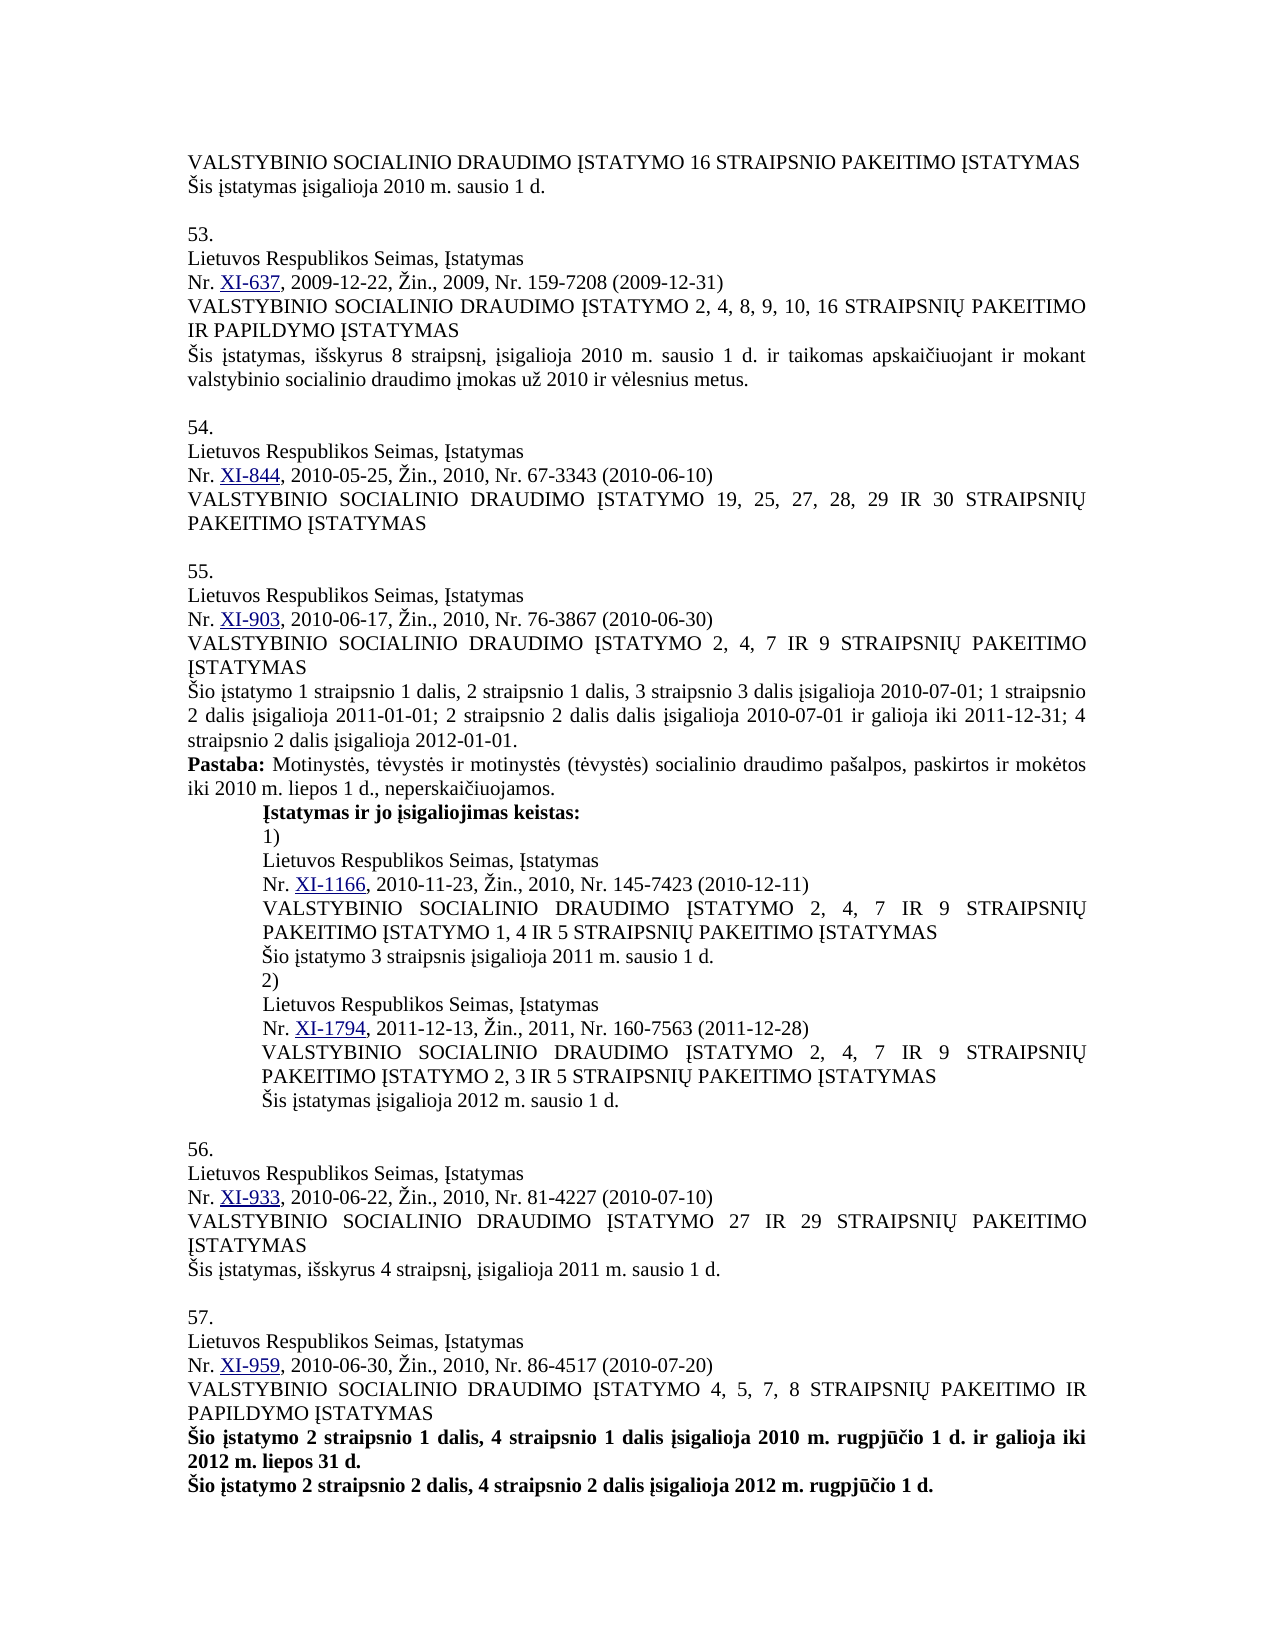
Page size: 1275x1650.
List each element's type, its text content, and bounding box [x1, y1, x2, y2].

text Nr. XI-903, 2010-06-17, Žin., 2010, Nr. 76-3867 (2010-06-30) [187, 607, 1087, 631]
text 55. [187, 559, 1087, 583]
text Šio įstatymo 3 straipsnis įsigalioja 2011 m. sausio 1 d. [187, 944, 1087, 968]
text Nr. XI-959, 2010-06-30, Žin., 2010, Nr. 86-4517 (2010-07-20) [187, 1353, 1087, 1377]
text Nr. XI-844, 2010-05-25, Žin., 2010, Nr. 67-3343 (2010-06-10) [187, 463, 1087, 487]
text Šis įstatymas, išskyrus 4 straipsnį, įsigalioja 2011 m. sausio 1 d. [187, 1257, 1087, 1281]
text Šio įstatymo 1 straipsnio 1 dalis, 2 straipsnio 1 dalis, 3 straipsnio 3 dalis įsigalioja 2010-07-01; 1 straipsnio 2 dalis įsigalioja 2011-01-01; 2 straipsnio 2 dalis dalis įsigalioja 2010-07-01 ir galioja iki 2011-12-31; 4 straipsnio 2 dalis įsigalioja 2012-01-01. [187, 679, 1087, 752]
text 2) [187, 968, 1087, 992]
text 57. [187, 1305, 1087, 1329]
text Nr. XI-1166, 2010-11-23, Žin., 2010, Nr. 145-7423 (2010-12-11) [187, 872, 1087, 896]
text Lietuvos Respublikos Seimas, Įstatymas [187, 848, 1087, 872]
text Šio įstatymo 2 straipsnio 2 dalis, 4 straipsnio 2 dalis įsigalioja 2012 m. rugpjūčio 1 d. [187, 1473, 1087, 1497]
text Nr. XI-637, 2009-12-22, Žin., 2009, Nr. 159-7208 (2009-12-31) [187, 270, 1087, 294]
text VALSTYBINIO SOCIALINIO DRAUDIMO ĮSTATYMO 27 IR 29 STRAIPSNIŲ PAKEITIMO ĮSTATYMAS [187, 1209, 1087, 1257]
text VALSTYBINIO SOCIALINIO DRAUDIMO ĮSTATYMO 19, 25, 27, 28, 29 IR 30 STRAIPSNIŲ PAKEITIMO ĮSTATYMAS [187, 487, 1087, 535]
text Šis įstatymas įsigalioja 2010 m. sausio 1 d. [187, 174, 1087, 198]
text Lietuvos Respublikos Seimas, Įstatymas [187, 1161, 1087, 1185]
text Nr. XI-1794, 2011-12-13, Žin., 2011, Nr. 160-7563 (2011-12-28) [187, 1016, 1087, 1040]
text VALSTYBINIO SOCIALINIO DRAUDIMO ĮSTATYMO 2, 4, 7 IR 9 STRAIPSNIŲ PAKEITIMO ĮSTATYMO 2, 3 IR 5 STRAIPSNIŲ PAKEITIMO ĮSTATYMAS [261, 1040, 1087, 1088]
text Lietuvos Respublikos Seimas, Įstatymas [187, 246, 1087, 270]
text Lietuvos Respublikos Seimas, Įstatymas [187, 583, 1087, 607]
text Lietuvos Respublikos Seimas, Įstatymas [187, 1329, 1087, 1353]
text 53. [187, 222, 1087, 246]
text Šio įstatymo 2 straipsnio 1 dalis, 4 straipsnio 1 dalis įsigalioja 2010 m. rugpjūčio 1 d. ir galioja iki 2012 m. liepos 31 d. [187, 1425, 1087, 1473]
text VALSTYBINIO SOCIALINIO DRAUDIMO ĮSTATYMO 4, 5, 7, 8 STRAIPSNIŲ PAKEITIMO IR PAPILDYMO ĮSTATYMAS [187, 1377, 1087, 1425]
text Šis įstatymas įsigalioja 2012 m. sausio 1 d. [187, 1088, 1087, 1112]
text 56. [187, 1137, 1087, 1161]
text 54. [187, 415, 1087, 439]
text Lietuvos Respublikos Seimas, Įstatymas [187, 992, 1087, 1016]
text VALSTYBINIO SOCIALINIO DRAUDIMO ĮSTATYMO 2, 4, 7 IR 9 STRAIPSNIŲ PAKEITIMO ĮSTATYMO 1, 4 IR 5 STRAIPSNIŲ PAKEITIMO ĮSTATYMAS [262, 896, 1087, 944]
text Nr. XI-933, 2010-06-22, Žin., 2010, Nr. 81-4227 (2010-07-10) [187, 1185, 1087, 1209]
text VALSTYBINIO SOCIALINIO DRAUDIMO ĮSTATYMO 2, 4, 8, 9, 10, 16 STRAIPSNIŲ PAKEITIMO IR PAPILDYMO ĮSTATYMAS [187, 294, 1087, 342]
text 1) [187, 824, 1087, 848]
text Įstatymas ir jo įsigaliojimas keistas: [187, 800, 1087, 824]
text Lietuvos Respublikos Seimas, Įstatymas [187, 439, 1087, 463]
text Šis įstatymas, išskyrus 8 straipsnį, įsigalioja 2010 m. sausio 1 d. ir taikomas apskaičiuojant ir mokant valstybinio socialinio draudimo įmokas už 2010 ir vėlesnius metus. [187, 342, 1087, 391]
text Pastaba: Motinystės, tėvystės ir motinystės (tėvystės) socialinio draudimo pašalpos, paskirtos ir mokėtos iki 2010 m. liepos 1 d., neperskaičiuojamos. [187, 752, 1087, 800]
text VALSTYBINIO SOCIALINIO DRAUDIMO ĮSTATYMO 2, 4, 7 IR 9 STRAIPSNIŲ PAKEITIMO ĮSTATYMAS [187, 631, 1087, 679]
text VALSTYBINIO SOCIALINIO DRAUDIMO ĮSTATYMO 16 STRAIPSNIO PAKEITIMO ĮSTATYMAS [187, 150, 1087, 174]
